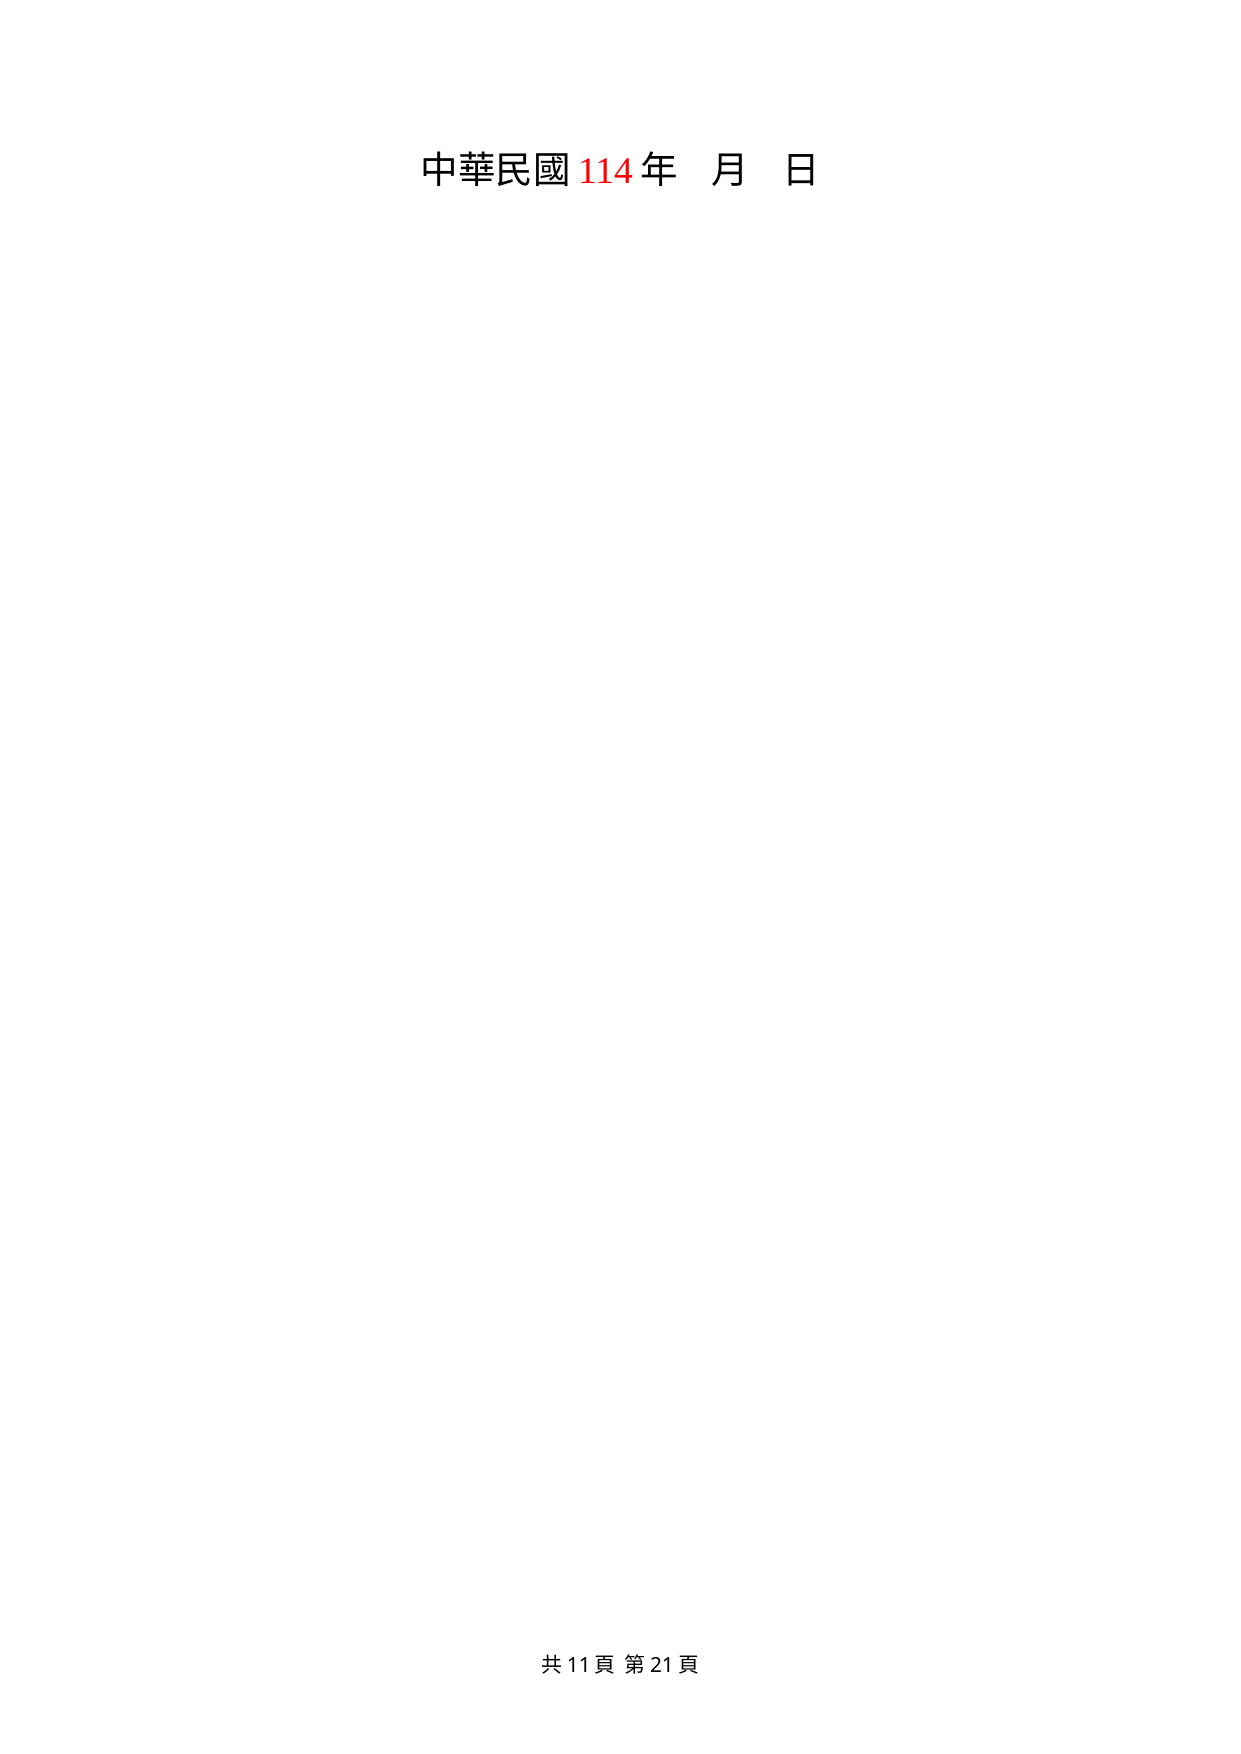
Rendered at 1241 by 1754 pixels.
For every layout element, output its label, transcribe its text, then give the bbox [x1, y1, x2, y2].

text 中華民國114年 月 日 [118, 121, 1122, 215]
